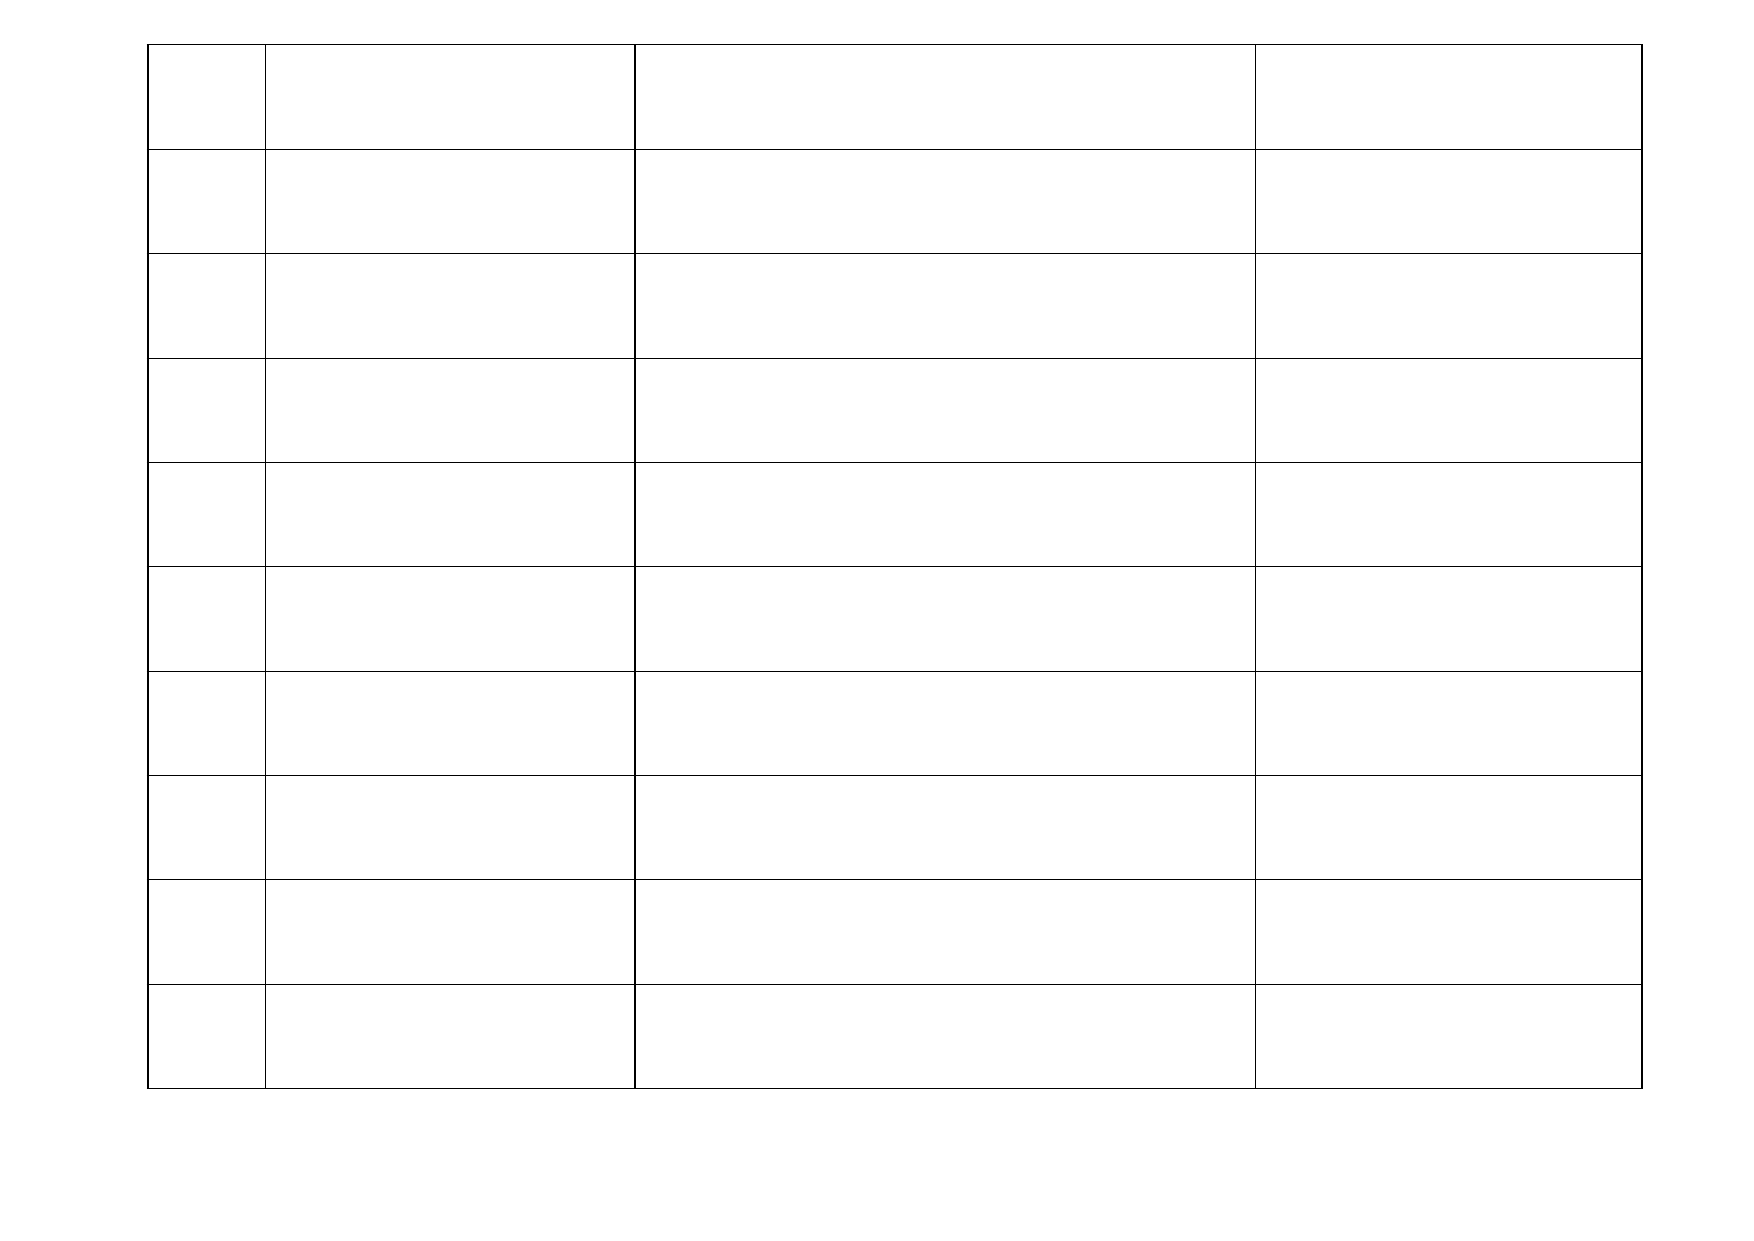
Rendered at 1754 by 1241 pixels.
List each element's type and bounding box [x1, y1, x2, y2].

table_cell [149, 359, 265, 462]
table_cell [266, 150, 634, 253]
table_cell [149, 254, 265, 357]
table_cell [1256, 672, 1641, 775]
table_cell [636, 463, 1255, 566]
table_cell [266, 359, 634, 462]
table_cell [149, 776, 265, 879]
table_cell [636, 150, 1255, 253]
table_cell [266, 254, 634, 357]
table_cell [149, 463, 265, 566]
table_cell [149, 45, 265, 149]
table_cell [1256, 359, 1641, 462]
table_cell [1256, 567, 1641, 671]
table_cell [636, 880, 1255, 984]
table_cell [1256, 463, 1641, 566]
table_cell [149, 150, 265, 253]
table_cell [1256, 985, 1641, 1088]
table_cell [149, 985, 265, 1088]
table_cell [266, 880, 634, 984]
table_cell [149, 672, 265, 775]
table_cell [266, 776, 634, 879]
table_cell [1256, 254, 1641, 357]
table_cell [636, 45, 1255, 149]
table_cell [266, 567, 634, 671]
table_cell [636, 776, 1255, 879]
table_cell [636, 985, 1255, 1088]
table_cell [1256, 150, 1641, 253]
table_cell [1256, 880, 1641, 984]
table_cell [636, 359, 1255, 462]
table_cell [149, 567, 265, 671]
table_cell [636, 254, 1255, 357]
table_cell [636, 672, 1255, 775]
table_cell [1256, 776, 1641, 879]
table_cell [636, 567, 1255, 671]
table_cell [1256, 45, 1641, 149]
table_cell [266, 463, 634, 566]
table_cell [266, 672, 634, 775]
table_cell [149, 880, 265, 984]
table_cell [266, 45, 634, 149]
table_cell [266, 985, 634, 1088]
